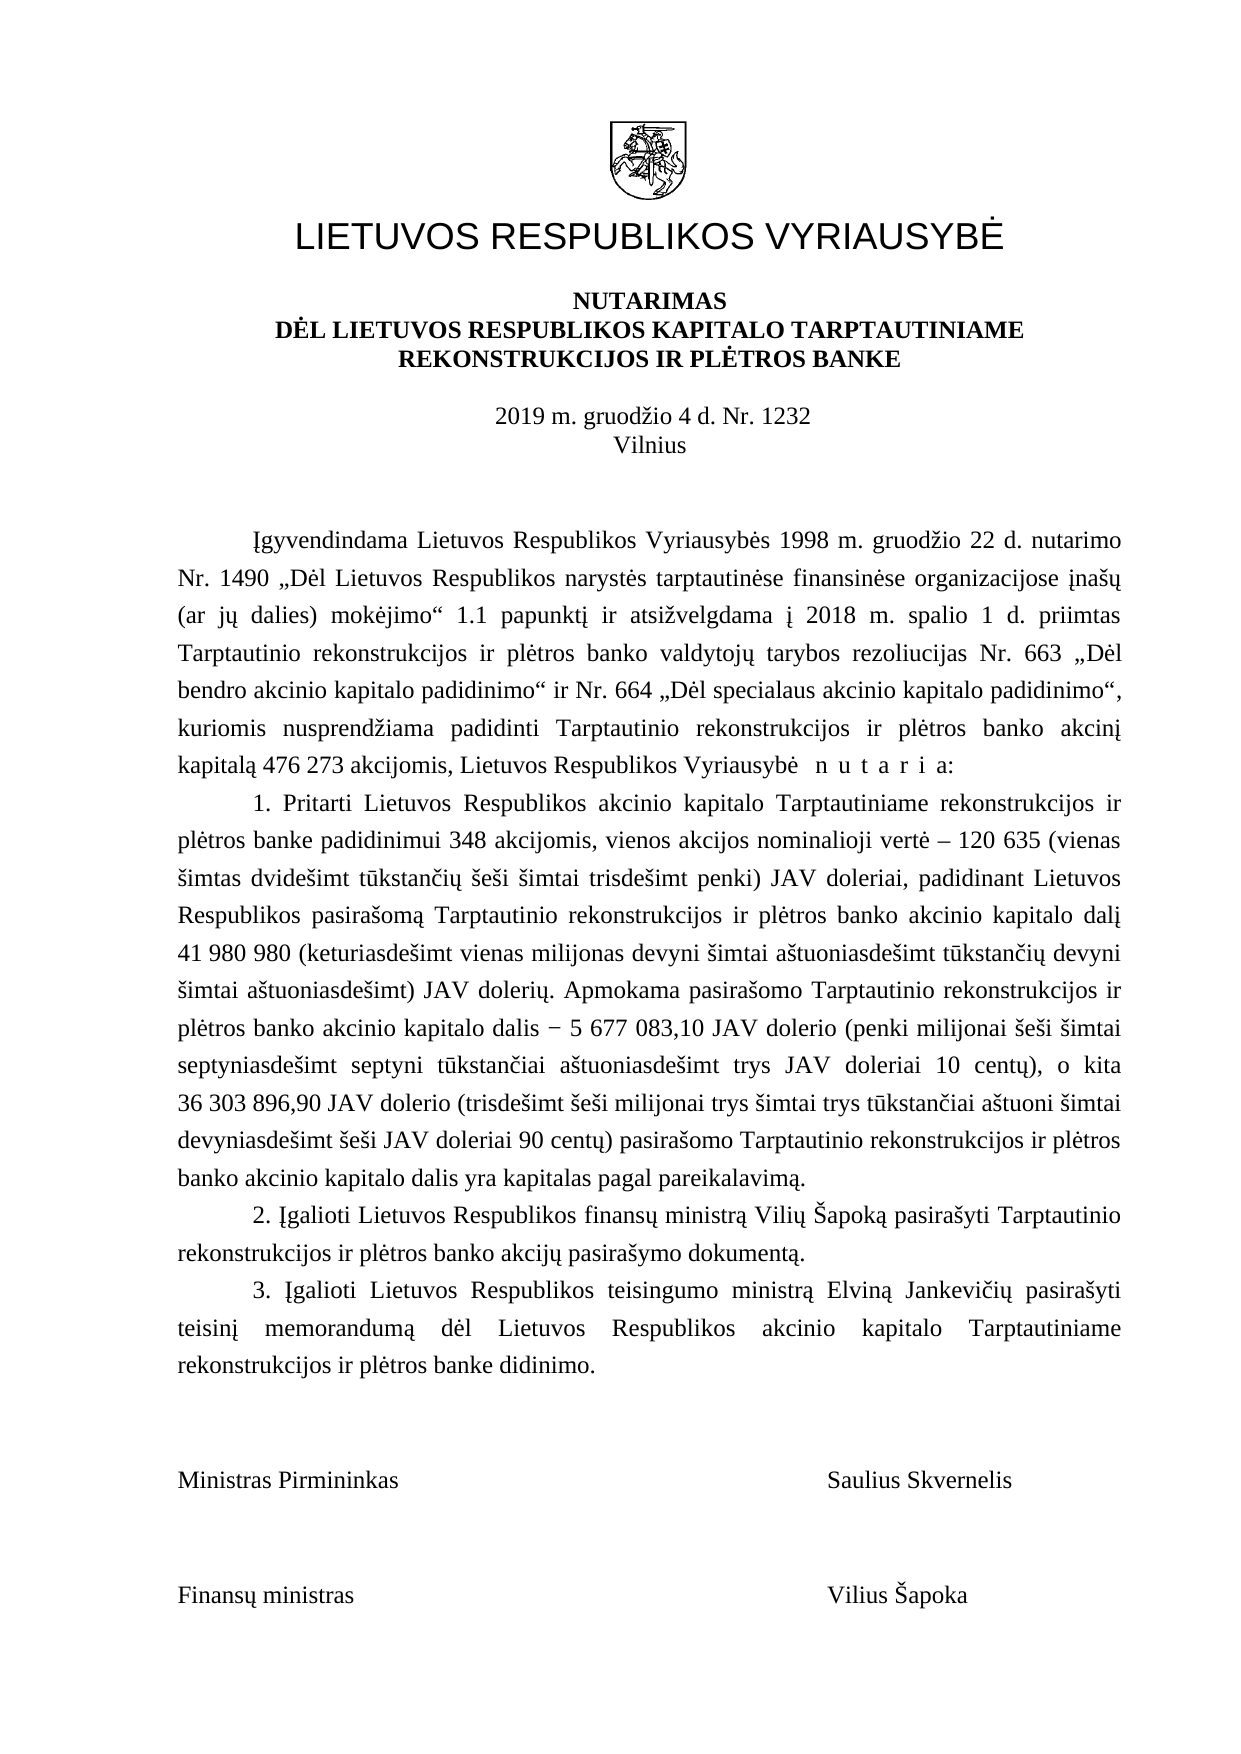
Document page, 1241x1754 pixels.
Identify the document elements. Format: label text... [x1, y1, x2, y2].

text Įgyvendindama Lietuvos Respublikos Vyriausybės 1998 m. gruodžio 22 d. nutarimo Nr. 1490 „Dėl Lietuvos Respublikos narystės tarptautinėse finansinėse organizacijose įnašų (ar jų dalies) mokėjimo“ 1.1 papunktį ir atsižvelgdama į 2018 m. spalio 1 d. priimtas Tarptautinio rekonstrukcijos ir plėtros banko valdytojų tarybos rezoliucijas Nr. 663 „Dėl bendro akcinio kapitalo padidinimo“ ir Nr. 664 „Dėl specialaus akcinio kapitalo padidinimo“, kuriomis nusprendžiama padidinti Tarptautinio rekonstrukcijos ir plėtros banko akcinį kapitalą 476 273 akcijomis, Lietuvos Respublikos Vyriausybė nutaria: [177, 516, 1122, 779]
text Vilnius [177, 430, 1122, 459]
text 1. Pritarti Lietuvos Respublikos akcinio kapitalo Tarptautiniame rekonstrukcijos ir plėtros banke padidinimui 348 akcijomis, vienos akcijos nominalioji vertė – 120 635 (vienas šimtas dvidešimt tūkstančių šeši šimtai trisdešimt penki) JAV doleriai, padidinant Lietuvos Respublikos pasirašomą Tarptautinio rekonstrukcijos ir plėtros banko akcinio kapitalo dalį 41 980 980 (keturiasdešimt vienas milijonas devyni šimtai aštuoniasdešimt tūkstančių devyni šimtai aštuoniasdešimt) JAV dolerių. Apmokama pasirašomo Tarptautinio rekonstrukcijos ir plėtros banko akcinio kapitalo dalis − 5 677 083,10 JAV dolerio (penki milijonai šeši šimtai septyniasdešimt septyni tūkstančiai aštuoniasdešimt trys JAV doleriai 10 centų), o kita 36 303 896,90 JAV dolerio (trisdešimt šeši milijonai trys šimtai trys tūkstančiai aštuoni šimtai devyniasdešimt šeši JAV doleriai 90 centų) pasirašomo Tarptautinio rekonstrukcijos ir plėtros banko akcinio kapitalo dalis yra kapitalas pagal pareikalavimą. [177, 779, 1122, 1191]
text 3. Įgalioti Lietuvos Respublikos teisingumo ministrą Elviną Jankevičių pasirašyti teisinį memorandumą dėl Lietuvos Respublikos akcinio kapitalo Tarptautiniame rekonstrukcijos ir plėtros banke didinimo. [177, 1266, 1122, 1379]
text 2. Įgalioti Lietuvos Respublikos finansų ministrą Vilių Šapoką pasirašyti Tarptautinio rekonstrukcijos ir plėtros banko akcijų pasirašymo dokumentą. [177, 1191, 1122, 1266]
text nutarimas [177, 286, 1122, 315]
text DĖL LIETUVOS RESPUBLIKOS KAPITALO TARPTAUTINIAME REKONSTRUKCIJOS IR PLĖTROS BANKE [177, 315, 1122, 373]
text Ministras Pirmininkas Saulius Skvernelis [177, 1465, 1122, 1494]
text 2019 m. gruodžio 4 d. Nr. 1232 [177, 401, 1122, 430]
text Finansų ministras Vilius Šapoka [177, 1580, 1122, 1609]
text Lietuvos Respublikos Vyriausybė [177, 214, 1122, 258]
